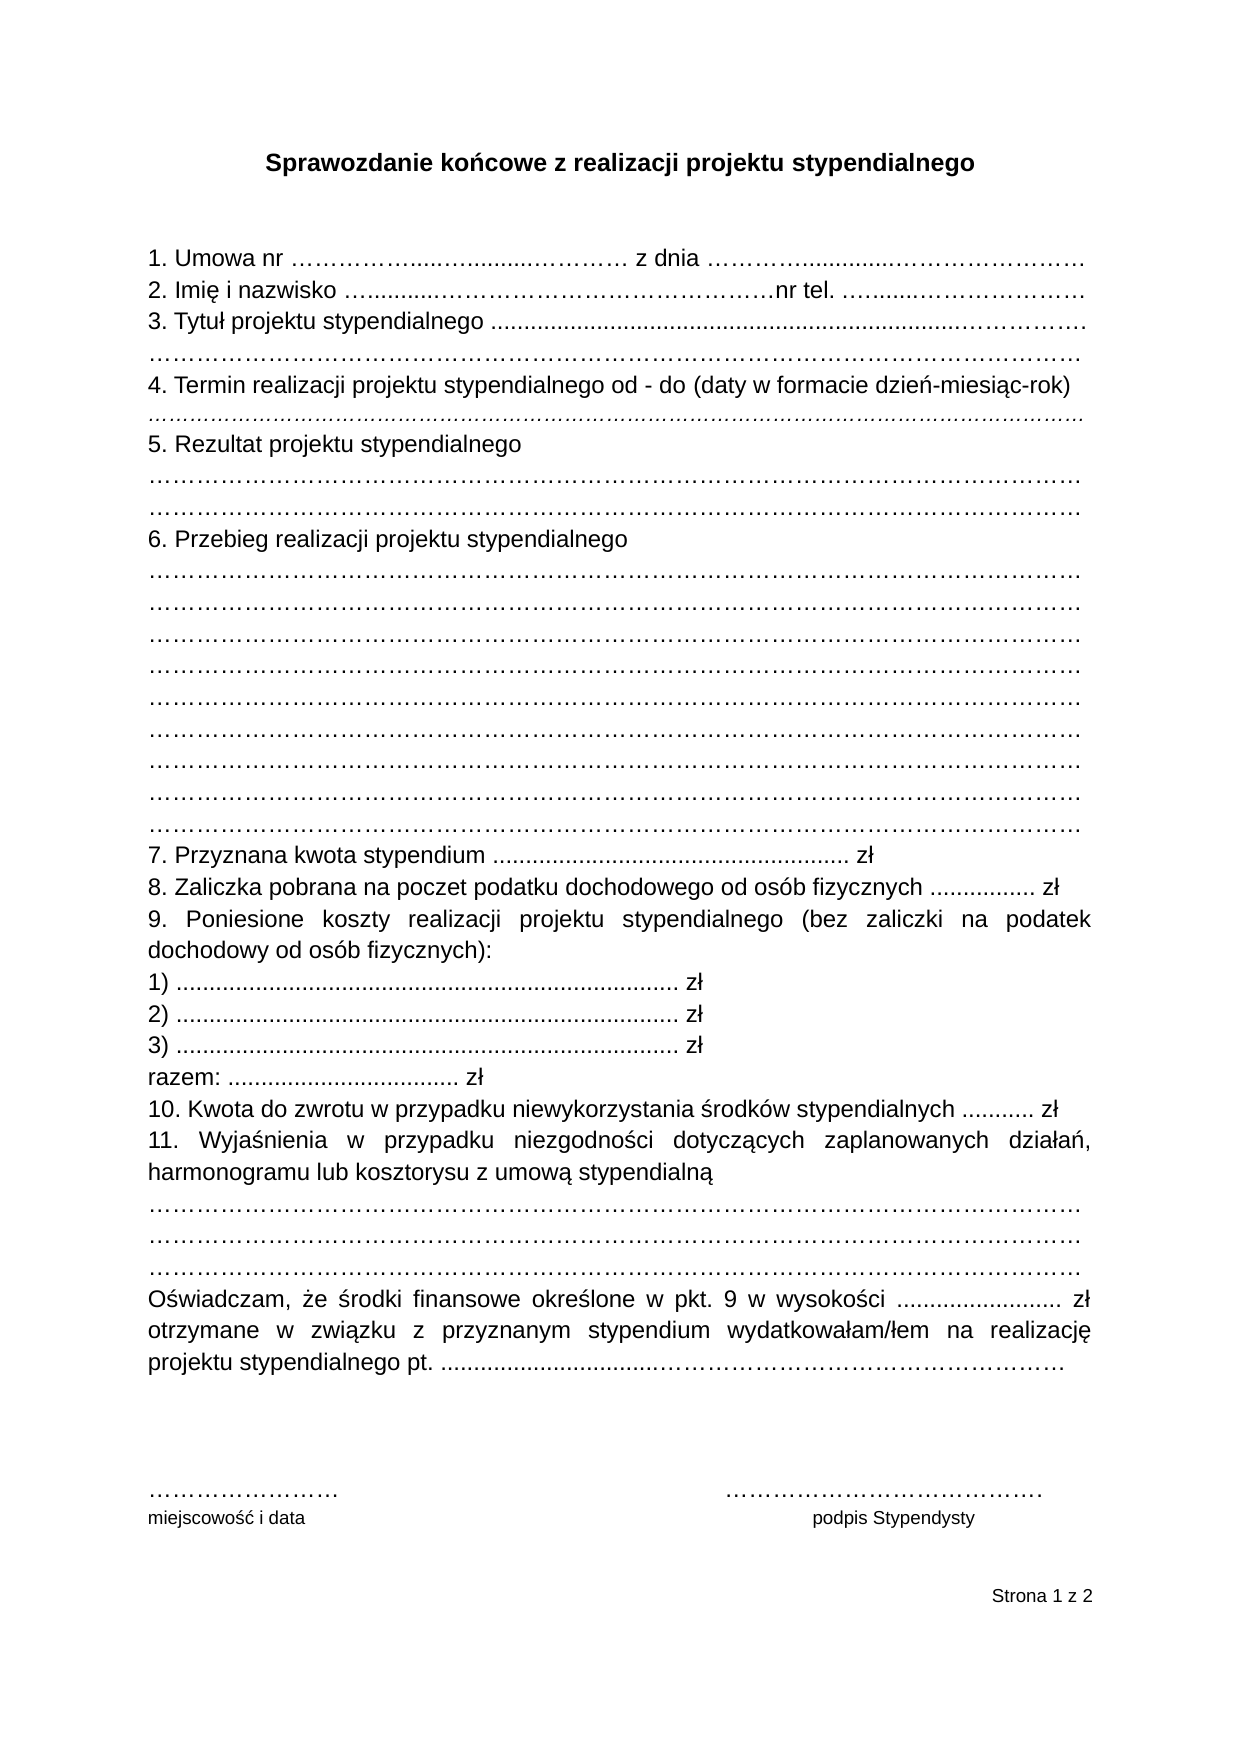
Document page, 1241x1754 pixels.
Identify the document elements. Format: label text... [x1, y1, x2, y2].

text miejscowość i data podpis Stypendysty [148, 1506, 1093, 1528]
text ……………………………………………………………………………………………………………………… [148, 402, 1093, 426]
text ……………………………………………………………………………………………………… [148, 461, 1093, 489]
text ……………………………………………………………………………………………………… [148, 746, 1093, 774]
text 1) ............................................................................ zł [148, 968, 1093, 996]
text 10. Kwota do zwrotu w przypadku niewykorzystania środków stypendialnych ........... zł [148, 1095, 1093, 1122]
text 11. Wyjaśnienia w przypadku niezgodności dotyczących zaplanowanych działań, harmonogramu lub kosztorysu z umową stypendialną [148, 1126, 1093, 1186]
text 5. Rezultat projektu stypendialnego [148, 430, 1093, 457]
text ……………………………………………………………………………………………………… [148, 588, 1093, 616]
text ……………………………………………………………………………………………………… [148, 778, 1093, 806]
text 1. Umowa nr …………….....…..........………… z dnia …………..............…………………… [148, 244, 1093, 272]
text ……………………………………………………………………………………………………… [148, 1221, 1093, 1249]
text ……………………………………………………………………………………………………… [148, 493, 1093, 521]
text Sprawozdanie końcowe z realizacji projektu stypendialnego [148, 148, 1093, 176]
text 3) ............................................................................ zł [148, 1031, 1093, 1059]
text ……………………………………………………………………………………………………… [148, 683, 1093, 711]
text ……………………………………………………………………………………………………… [148, 339, 1093, 367]
text 6. Przebieg realizacji projektu stypendialnego [148, 525, 1093, 552]
text 7. Przyznana kwota stypendium ...................................................... zł [148, 841, 1093, 869]
text 2. Imię i nazwisko …...........……………………………………nr tel. .….......………………… [148, 276, 1093, 303]
text 4. Termin realizacji projektu stypendialnego od - do (daty w formacie dzień-miesiąc-rok) [148, 371, 1093, 398]
text ……………………………………………………………………………………………………… [148, 810, 1093, 837]
text razem: ................................... zł [148, 1063, 1093, 1091]
text ……………………………………………………………………………………………………… [148, 1253, 1093, 1281]
text ……………………………………………………………………………………………………… [148, 1190, 1093, 1217]
text ……………………………………………………………………………………………………… [148, 556, 1093, 584]
text 9. Poniesione koszty realizacji projektu stypendialnego (bez zaliczki na podatek dochodowy od osób fizycznych): [148, 905, 1093, 964]
text 8. Zaliczka pobrana na poczet podatku dochodowego od osób fizycznych ................ zł [148, 873, 1093, 901]
text 3. Tytuł projektu stypendialnego .......................................................................……………. [148, 307, 1093, 335]
text ……………………………………………………………………………………………………… [148, 715, 1093, 742]
text …………………… …………………………………. [148, 1475, 1093, 1502]
text ……………………………………………………………………………………………………… [148, 620, 1093, 647]
text Oświadczam, że środki finansowe określone w pkt. 9 w wysokości ......................... zł otrzymane w związku z przyznanym stypendium wydatkowałam/łem na realizację projektu stypendialnego pt. .................................…………………………………………… [148, 1285, 1093, 1376]
text ……………………………………………………………………………………………………… [148, 651, 1093, 679]
text 2) ............................................................................ zł [148, 1000, 1093, 1027]
